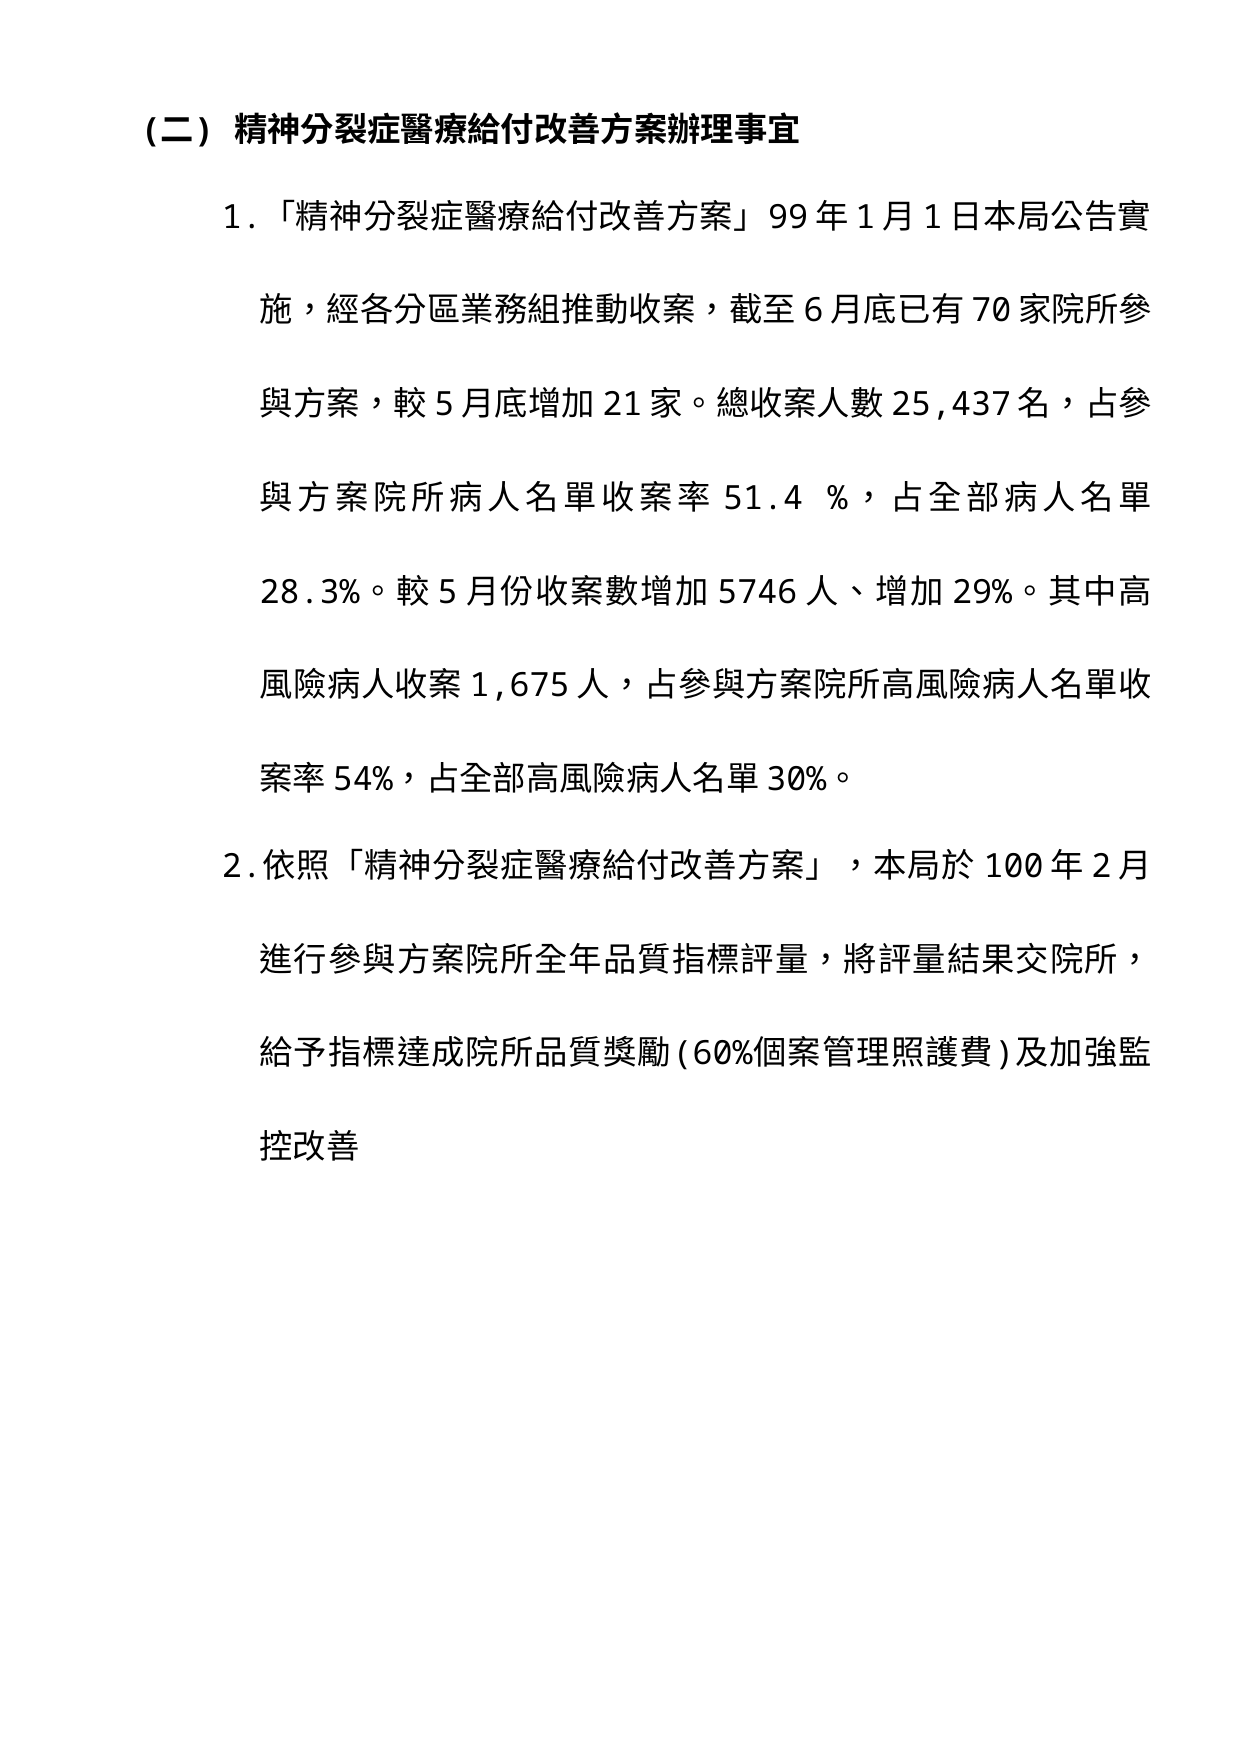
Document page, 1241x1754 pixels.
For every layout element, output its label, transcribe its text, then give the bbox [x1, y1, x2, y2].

text 2.依照「精神分裂症醫療給付改善方案」，本局於100年2月進行參與方案院所全年品質指標評量，將評量結果交院所，給予指標達成院所品質獎勵(60%個案管理照護費)及加強監控改善 [222, 821, 1152, 1165]
text 1.「精神分裂症醫療給付改善方案」99年1月1日本局公告實施，經各分區業務組推動收案，截至6月底已有70家院所參與方案，較5月底增加21家。總收案人數25,437名，占參與方案院所病人名單收案率51.4 %，占全部病人名單28.3%。較5月份收案數增加5746人、增加29%。其中高風險病人收案1,675人，占參與方案院所高風險病人名單收案率54%，占全部高風險病人名單30%。 [222, 172, 1152, 797]
text (二) 精神分裂症醫療給付改善方案辦理事宜 [141, 85, 1181, 148]
